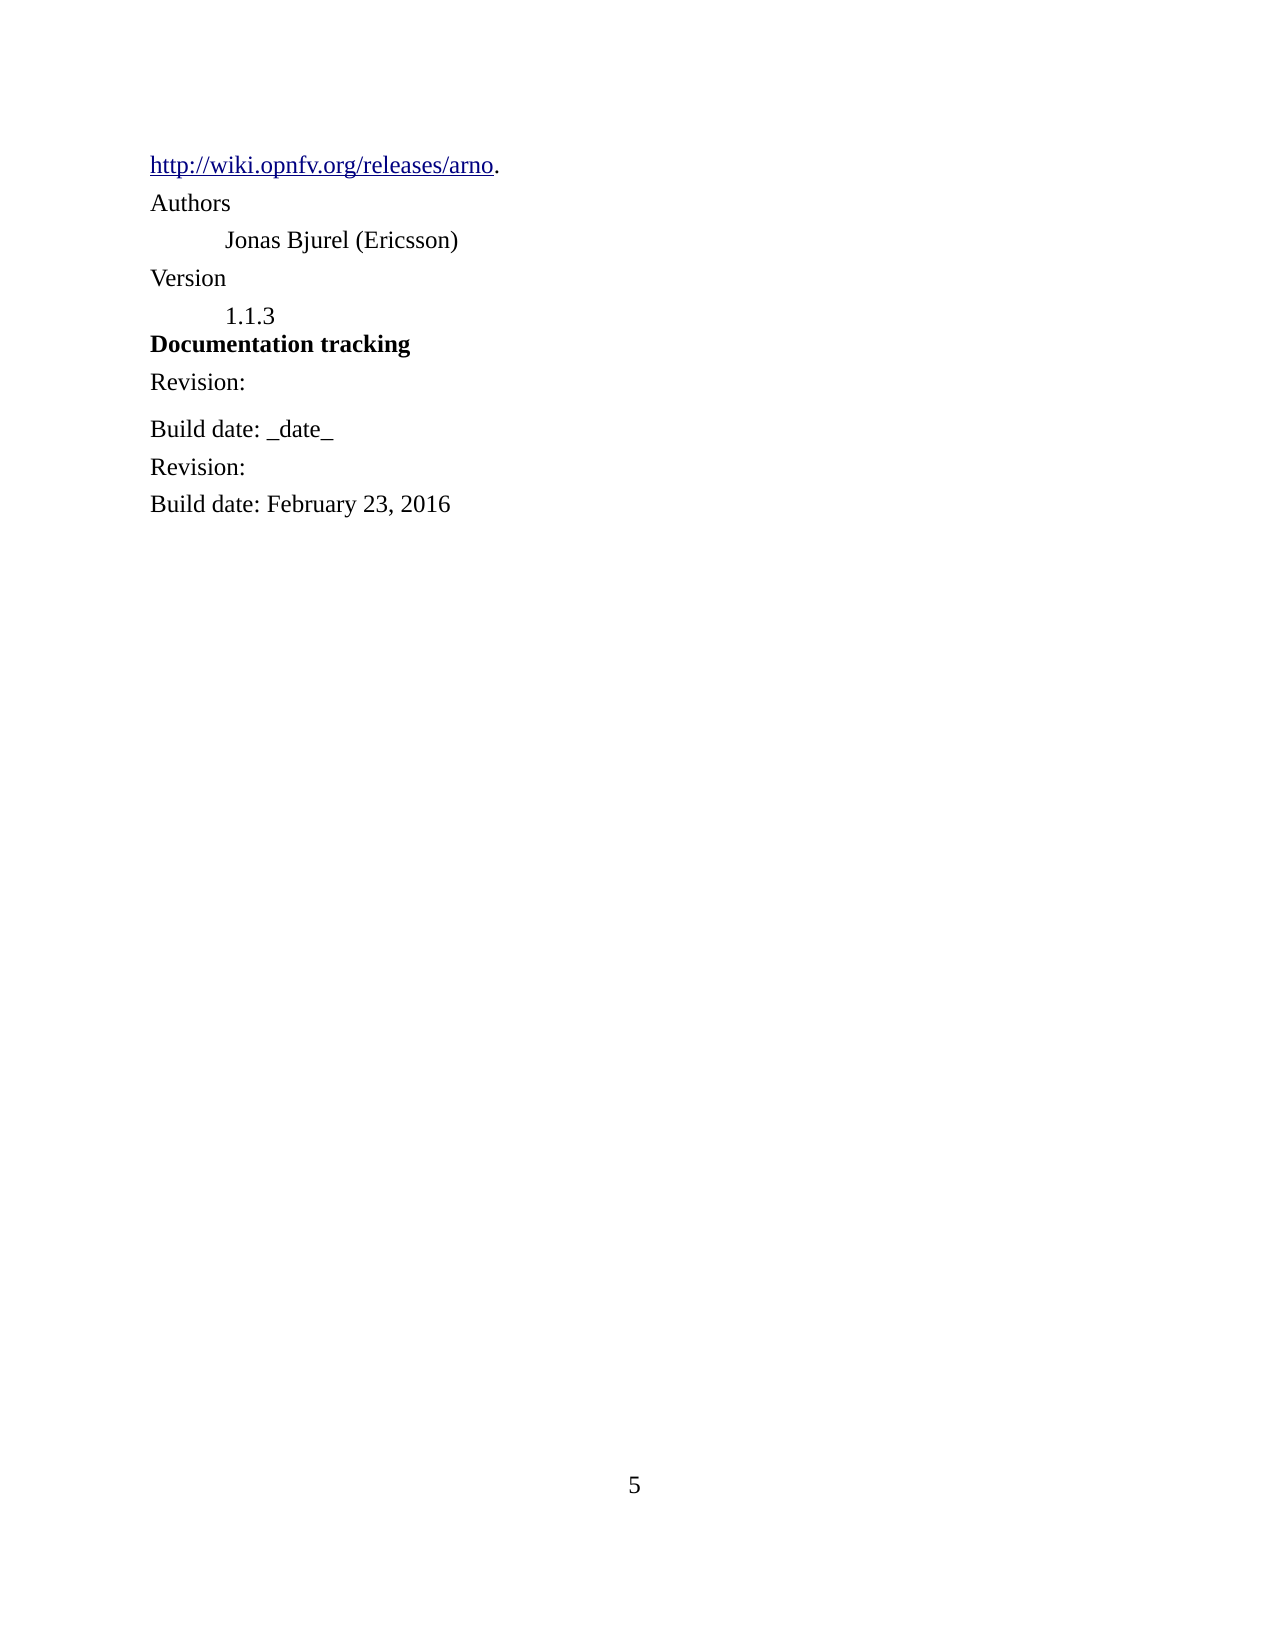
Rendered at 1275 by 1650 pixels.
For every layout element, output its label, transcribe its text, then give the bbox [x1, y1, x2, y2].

text Build date: _date_ [150, 414, 1125, 443]
text Documentation tracking [150, 329, 1125, 358]
text Build date: February 23, 2016 [150, 489, 1125, 518]
text Revision: [150, 452, 1125, 480]
text Revision: [150, 367, 1125, 396]
text http://wiki.opnfv.org/releases/arno. [150, 150, 1125, 179]
text 1.1.3 [225, 301, 1125, 329]
text Jonas Bjurel (Ericsson) [225, 225, 1125, 254]
text Authors [150, 188, 1125, 216]
text Version [150, 263, 1125, 292]
